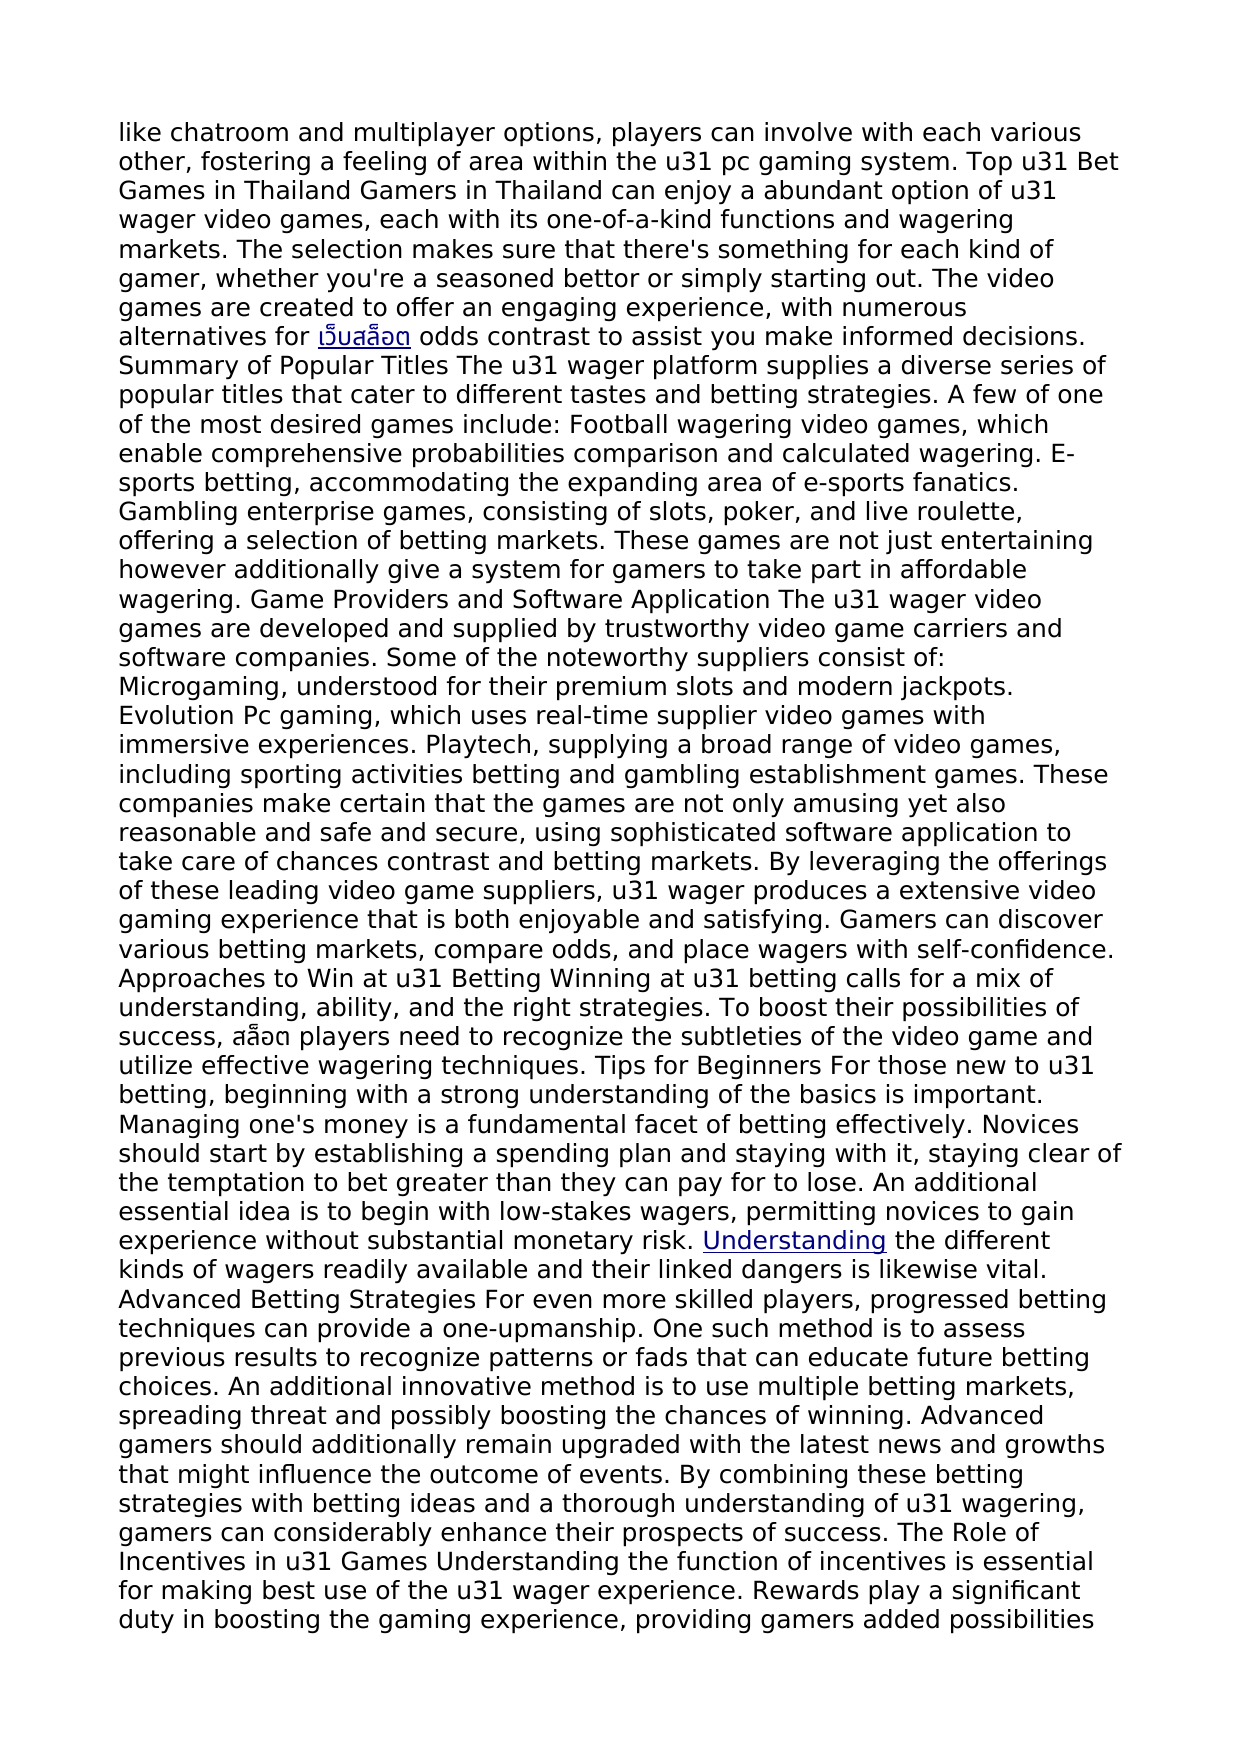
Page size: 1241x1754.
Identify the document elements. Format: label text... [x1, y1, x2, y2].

text like chatroom and multiplayer options, players can involve with each various other, fostering a feeling of area within the u31 pc gaming system. Top u31 Bet Games in Thailand Gamers in Thailand can enjoy a abundant option of u31 wager video games, each with its one-of-a-kind functions and wagering markets. The selection makes sure that there's something for each kind of gamer, whether you're a seasoned bettor or simply starting out. The video games are created to offer an engaging experience, with numerous alternatives for เว็บสล็อต odds contrast to assist you make informed decisions. Summary of Popular Titles The u31 wager platform supplies a diverse series of popular titles that cater to different tastes and betting strategies. A few of one of the most desired games include: Football wagering video games, which enable comprehensive probabilities comparison and calculated wagering. E-sports betting, accommodating the expanding area of e-sports fanatics. Gambling enterprise games, consisting of slots, poker, and live roulette, offering a selection of betting markets. These games are not just entertaining however additionally give a system for gamers to take part in affordable wagering. Game Providers and Software Application The u31 wager video games are developed and supplied by trustworthy video game carriers and software companies. Some of the noteworthy suppliers consist of: Microgaming, understood for their premium slots and modern jackpots. Evolution Pc gaming, which uses real-time supplier video games with immersive experiences. Playtech, supplying a broad range of video games, including sporting activities betting and gambling establishment games. These companies make certain that the games are not only amusing yet also reasonable and safe and secure, using sophisticated software application to take care of chances contrast and betting markets. By leveraging the offerings of these leading video game suppliers, u31 wager produces a extensive video gaming experience that is both enjoyable and satisfying. Gamers can discover various betting markets, compare odds, and place wagers with self-confidence. Approaches to Win at u31 Betting Winning at u31 betting calls for a mix of understanding, ability, and the right strategies. To boost their possibilities of success, สล็อต players need to recognize the subtleties of the video game and utilize effective wagering techniques. Tips for Beginners For those new to u31 betting, beginning with a strong understanding of the basics is important. Managing one's money is a fundamental facet of betting effectively. Novices should start by establishing a spending plan and staying with it, staying clear of the temptation to bet greater than they can pay for to lose. An additional essential idea is to begin with low-stakes wagers, permitting novices to gain experience without substantial monetary risk. Understanding the different kinds of wagers readily available and their linked dangers is likewise vital. Advanced Betting Strategies For even more skilled players, progressed betting techniques can provide a one-upmanship. One such method is to assess previous results to recognize patterns or fads that can educate future betting choices. An additional innovative method is to use multiple betting markets, spreading threat and possibly boosting the chances of winning. Advanced gamers should additionally remain upgraded with the latest news and growths that might influence the outcome of events. By combining these betting strategies with betting ideas and a thorough understanding of u31 wagering, gamers can considerably enhance their prospects of success. The Role of Incentives in u31 Games Understanding the function of incentives is essential for making best use of the u31 wager experience. Rewards play a significant duty in boosting the gaming experience, providing gamers added possibilities [118, 118, 1122, 1635]
